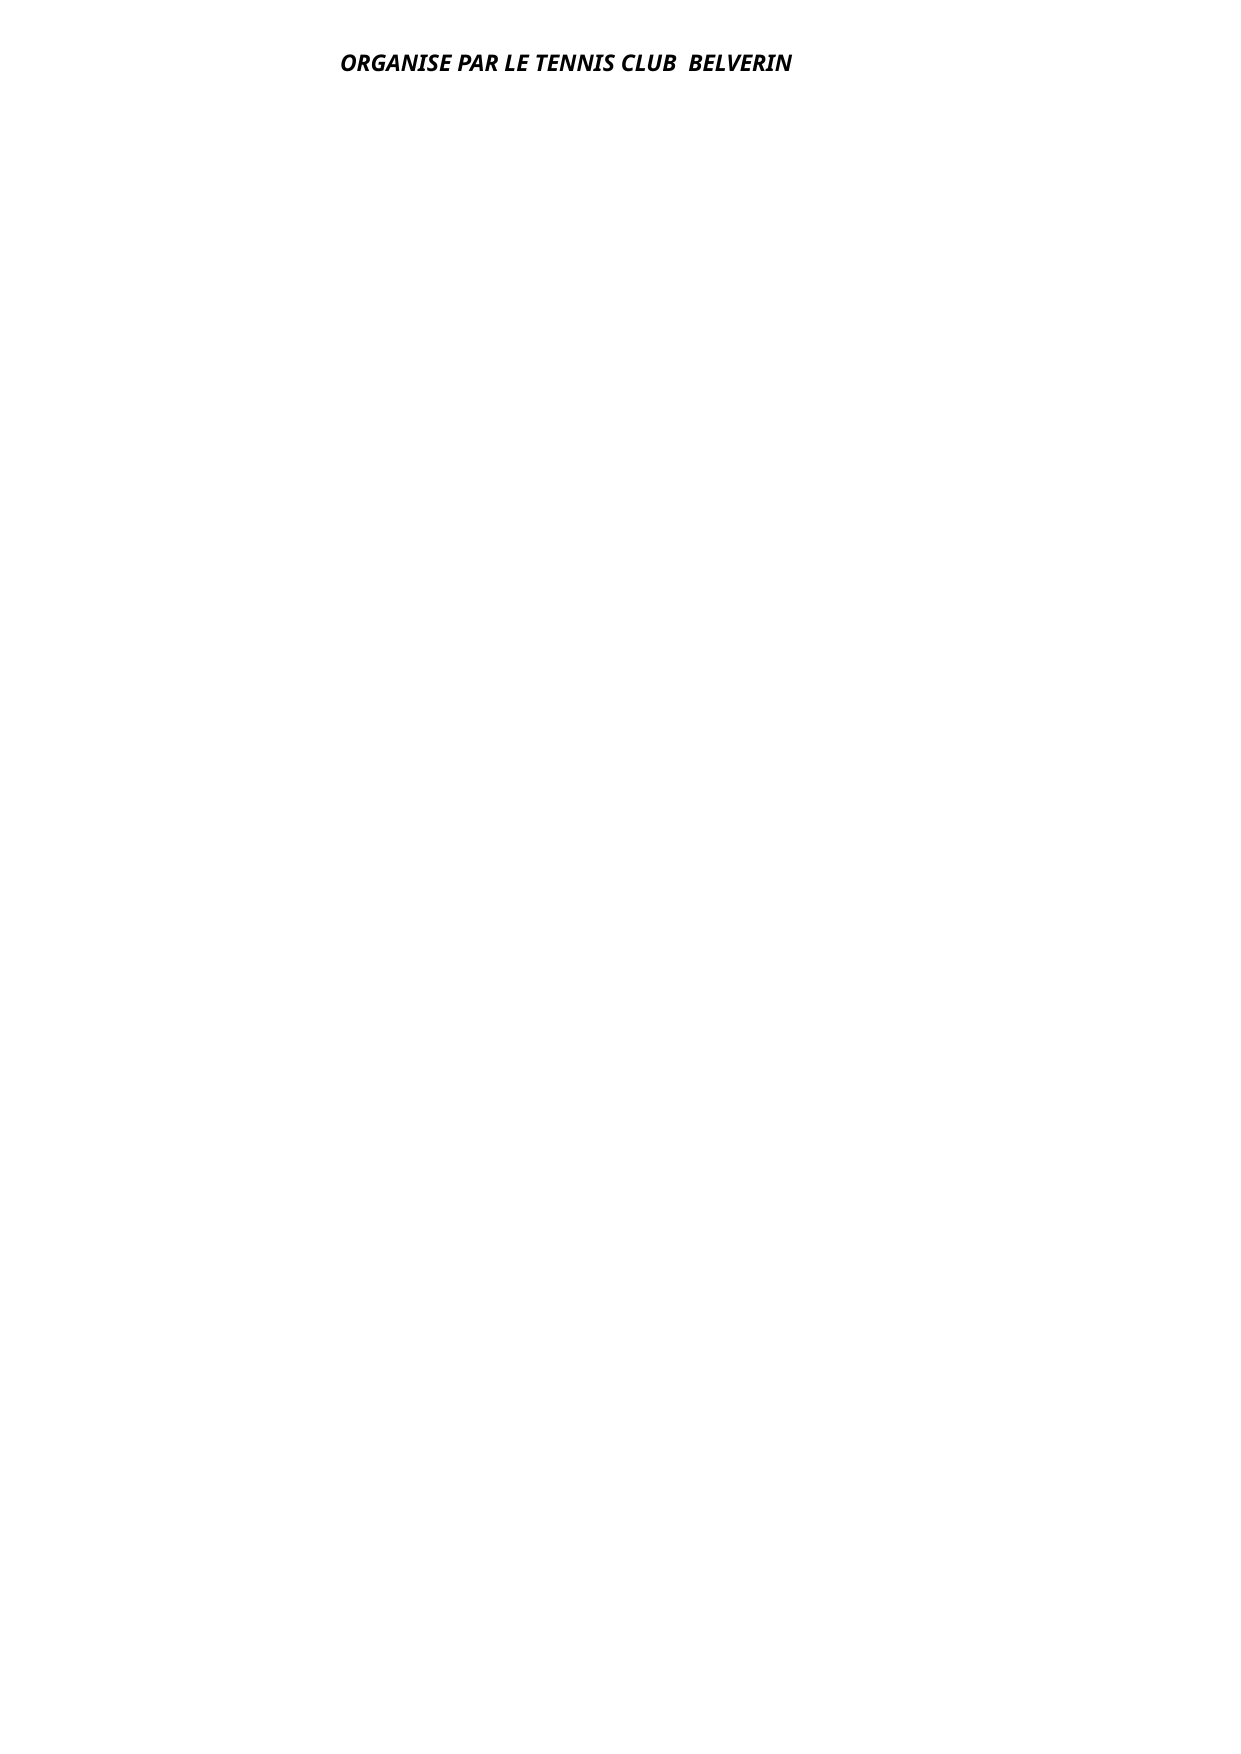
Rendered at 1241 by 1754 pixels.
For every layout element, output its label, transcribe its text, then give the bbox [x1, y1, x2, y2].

text ORGANISE PAR LE TENNIS CLUB BELVERIN [266, 47, 1122, 78]
